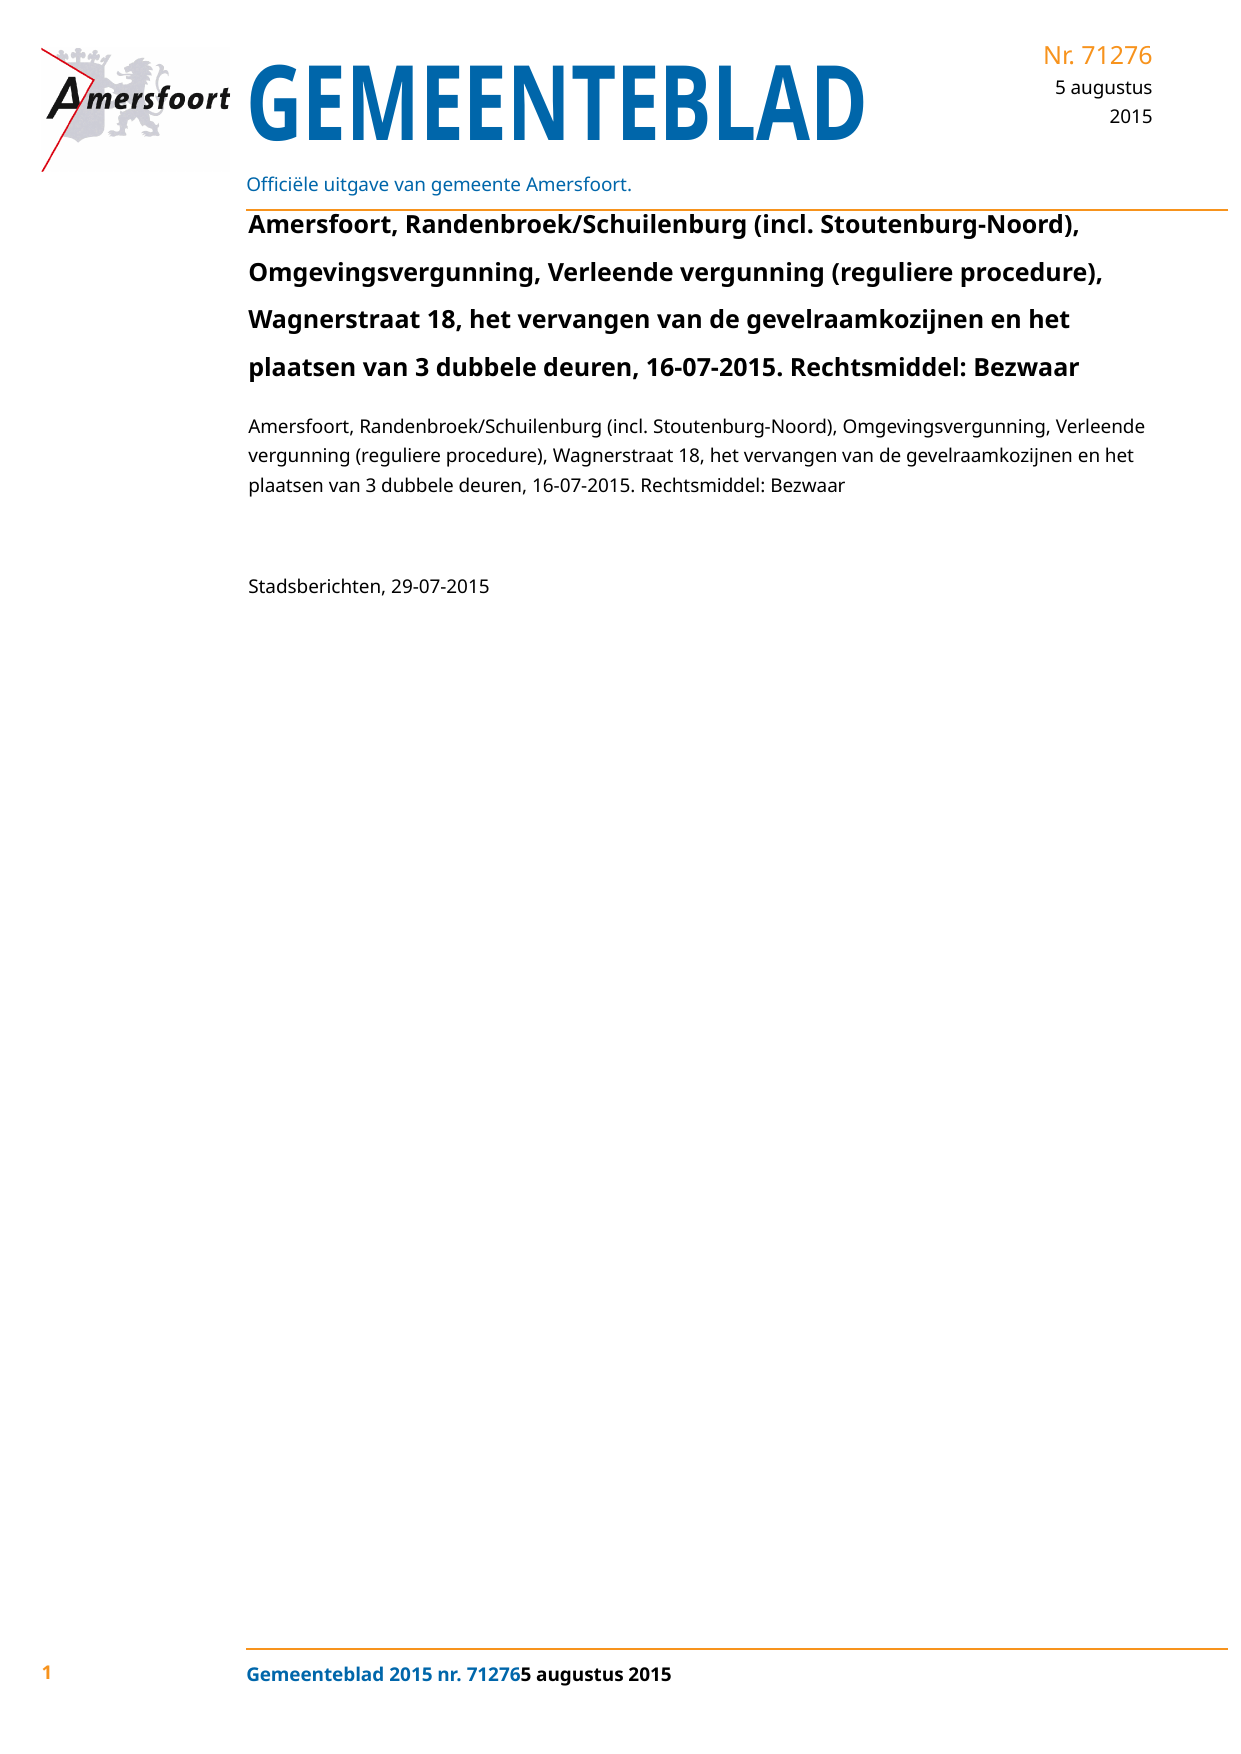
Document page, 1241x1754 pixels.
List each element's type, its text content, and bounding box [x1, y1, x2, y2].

text Amersfoort, Randenbroek/Schuilenburg (incl. Stoutenburg-Noord), Omgevingsvergunning, Verleende vergunning (reguliere procedure), Wagnerstraat 18, het vervangen van de gevelraamkozijnen en het plaatsen van 3 dubbele deuren, 16-07-2015. Rechtsmiddel: Bezwaar [248, 211, 1152, 384]
picture [41, 47, 231, 172]
text Amersfoort, Randenbroek/Schuilenburg (incl. Stoutenburg-Noord), Omgevingsvergunning, Verleende vergunning (reguliere procedure), Wagnerstraat 18, het vervangen van de gevelraamkozijnen en het plaatsen van 3 dubbele deuren, 16-07-2015. Rechtsmiddel: Bezwaar [248, 413, 1152, 498]
text Stadsberichten, 29-07-2015 [248, 573, 1152, 599]
